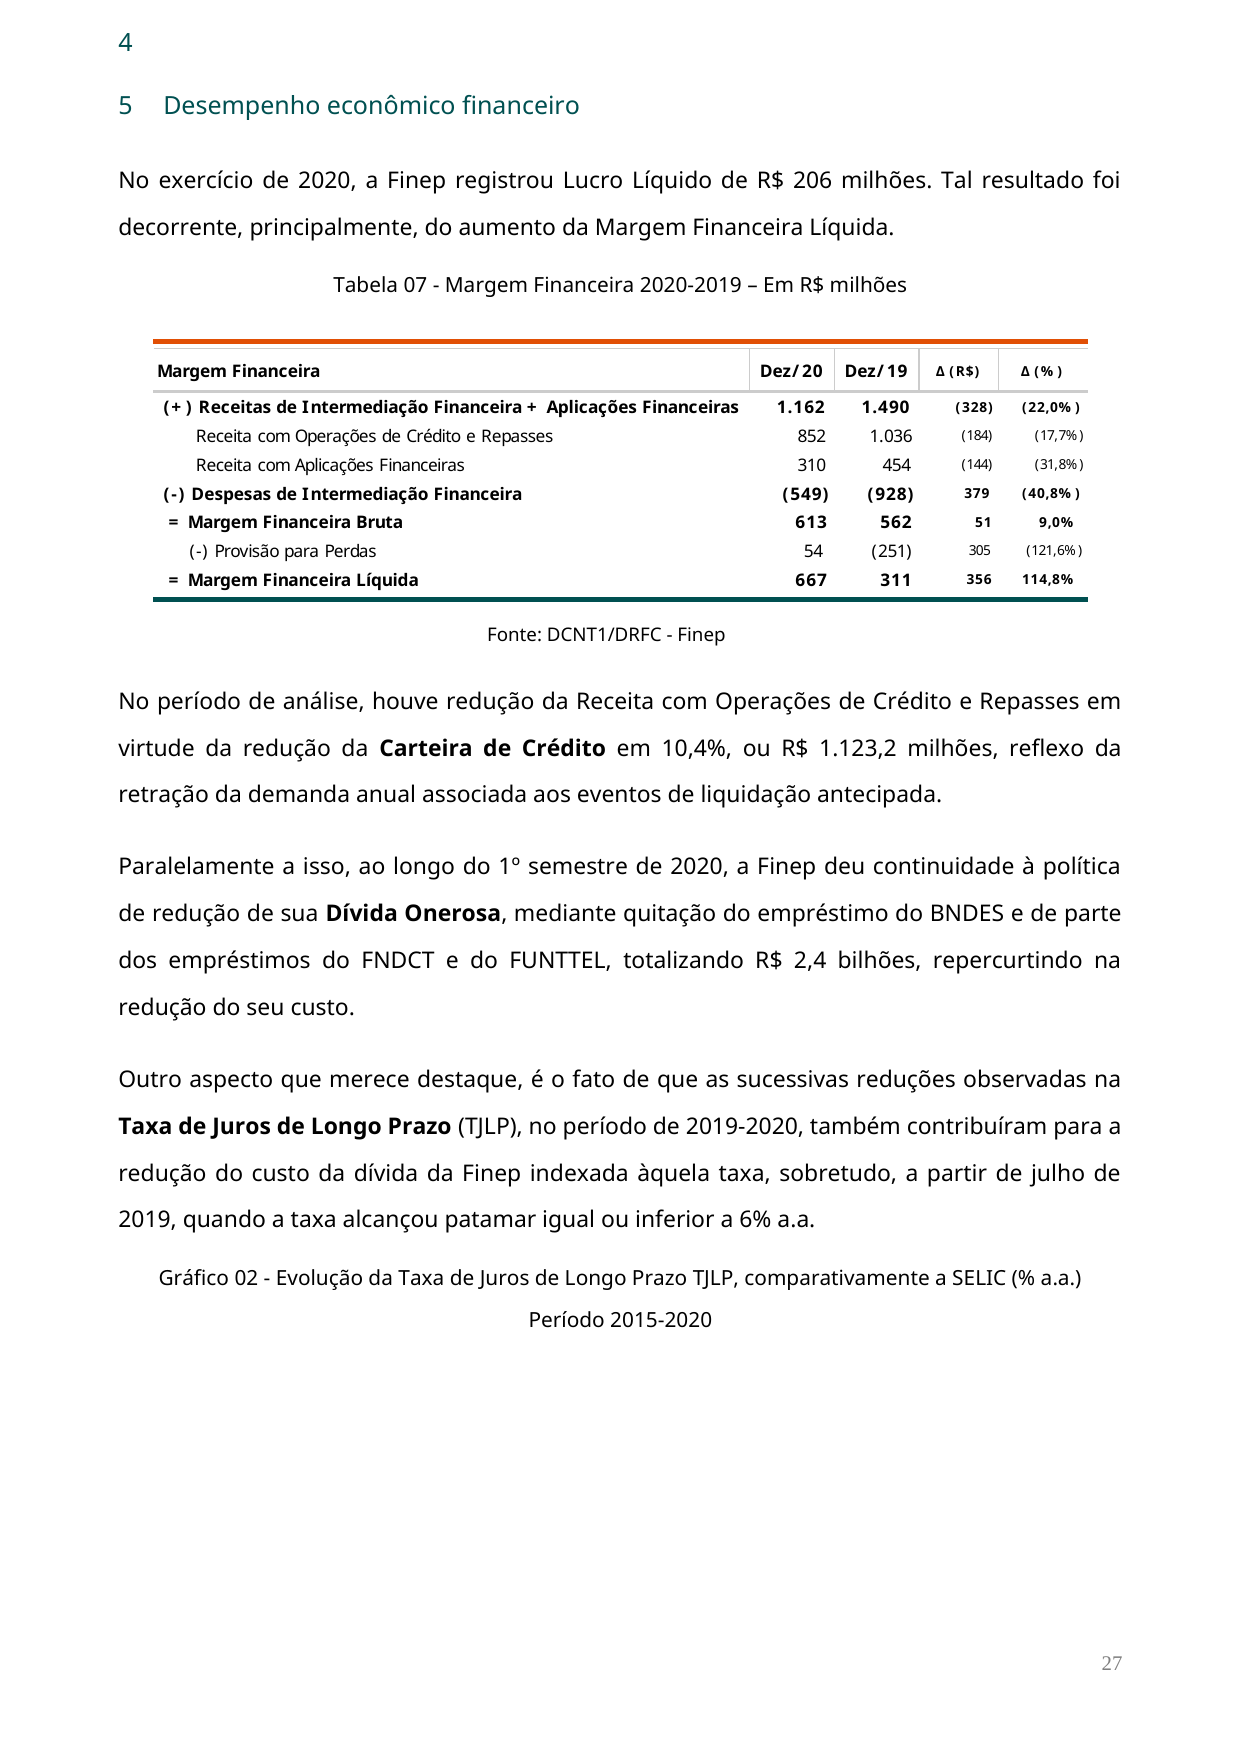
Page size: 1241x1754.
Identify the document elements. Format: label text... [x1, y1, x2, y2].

text Tabela 07 - Margem Financeira 2020-2019 – Em R$ milhões [118, 270, 1122, 298]
subtitle Desempenho econômico financeiro [118, 88, 1122, 122]
text Paralelamente a isso, ao longo do 1º semestre de 2020, a Finep deu continuidade à política de redução de sua Dívida Onerosa, mediante quitação do empréstimo do BNDES e de parte dos empréstimos do FNDCT e do FUNTTEL, totalizando R$ 2,4 bilhões, repercurtindo na redução do seu custo. [118, 850, 1122, 1022]
text Período 2015-2020 [118, 1305, 1122, 1334]
text Outro aspecto que merece destaque, é o fato de que as sucessivas reduções observadas na Taxa de Juros de Longo Prazo (TJLP), no período de 2019-2020, também contribuíram para a redução do custo da dívida da Finep indexada àquela taxa, sobretudo, a partir de julho de 2019, quando a taxa alcançou patamar igual ou inferior a 6% a.a. [118, 1063, 1122, 1234]
text Fonte: DCNT1/DRFC - Finep [413, 621, 1122, 647]
text No período de análise, houve redução da Receita com Operações de Crédito e Repasses em virtude da redução da Carteira de Crédito em 10,4%, ou R$ 1.123,2 milhões, reflexo da retração da demanda anual associada aos eventos de liquidação antecipada. [118, 684, 1122, 809]
text No exercício de 2020, a Finep registrou Lucro Líquido de R$ 206 milhões. Tal resultado foi decorrente, principalmente, do aumento da Margem Financeira Líquida. [118, 164, 1122, 242]
text Gráfico 02 - Evolução da Taxa de Juros de Longo Prazo TJLP, comparativamente a SELIC (% a.a.) [118, 1263, 1122, 1291]
